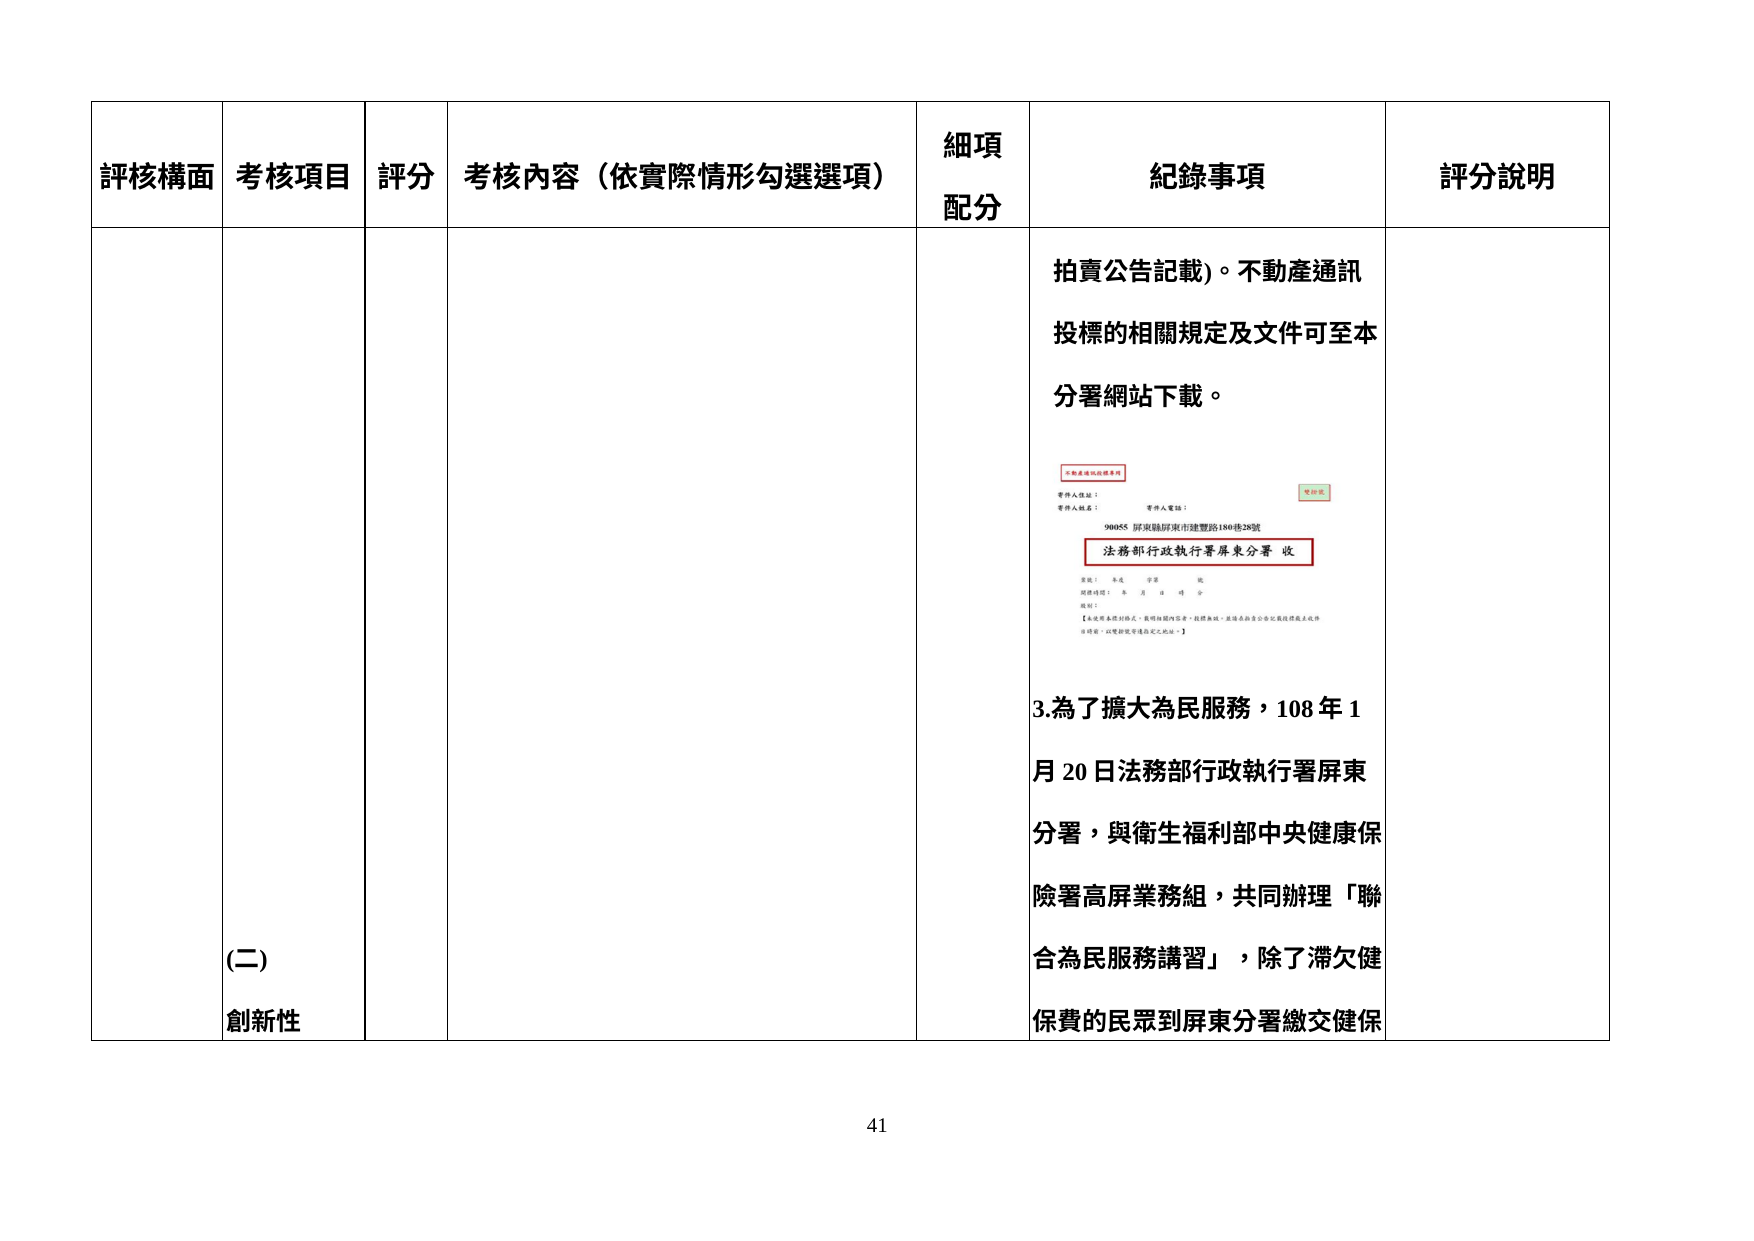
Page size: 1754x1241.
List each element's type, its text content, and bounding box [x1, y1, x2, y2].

table_header 評核構面 [92, 102, 222, 227]
table_cell [917, 228, 1029, 1040]
table_cell [366, 228, 447, 1040]
table_header 評分說明 [1386, 102, 1609, 227]
table_cell (二) 創新性 [223, 228, 364, 1040]
table_header 評分 [366, 102, 447, 227]
table_header 細項 配分 [917, 102, 1029, 227]
table_cell [1386, 228, 1609, 1040]
table_header 考核項目 [223, 102, 364, 227]
table_header 考核內容（依實際情形勾選選項） [448, 102, 916, 227]
table_cell 應建立業務標準作業流程及處理時限，維持服務措施處理一致性；確保資訊提供、問題回應或申辦案件處理的正確性，並適時檢討改進流程與作業方式。 申辦業務標準作業流程訂定情形(30分) 應提供申辦業務標準作業流程訂定比率及持續檢討情形。 2.服務及時性(40分) 重視民眾申辦案件的處理效率，確保於處理時限內完成。 3.服務人員專業度(30分) 注重服務人員專業度，確保問題回應及 申辦案件處理的正確性。 ■服務人員回應問題正確率達90％以上。 □服務人員回應問題正確率達85％以上。 □服務人員回應問題正確率達80％以上。 □服務人員回應問題正確率達75％以上。 □服務人員回應問題正確率達70％以上。 應提高民眾臨櫃洽公或網站使用的便利性，建置合宜的服務環境，並注重服務人員的禮貌態度；提供民眾易讀、易懂、易用的服務資訊及進度查詢管道，提升服務流程透明度。 服務設施合宜程度(20分) ■除提供「核心設施」外，另備有「一般設施」供民眾使用，且有必要的使用說明與管理，確保設施品質。 □提供「核心設施」供民眾使用，且有必要的使用說明與管理，並定期檢查與充實，確保設施品質。 □提供「核心設施」供民眾使用，且有必要的使用說明與管理，確保設施品質。 網站使用便利性(20分) （1）機關網站應方便瀏覽查詢 （2）提供多元及便利的資訊檢索服務 （3）確保網站內容的正確性及有效連結 服務行為的友善性(30分) ■機關電話禮貌測試結果優良。 （測試分數90分以上） □機關電話禮貌測試結果良好。 （測試分數80分以上） 機關電話禮貌測試結果普通。 （測試分數70分以上） 服務資訊透明度(30分) （1）資訊公開(10分) 主動公開服務相關資訊，如服務項目、業務承辦資訊、相關法規、申辦業務標準作業流程、應備表件、書表範例等。公開資訊應以簡明、易讀易懂及易用之形式呈現，供民眾查閱或運用。 （2）資料開放(10分) 從民眾應用面思考，盤點業務資料，並於結構化及去個資識別化後，採開放格式或應用程式介面方式對外開放，供使用者依需求連結下載及利用，並應定期檢視及更新資料。 （3）案件查詢管道(10分) ■提供現場、電話、網路及其他方式（如APP或QR Code等）。 □提供現場、電話及網路查詢。 □提供現場查詢。 瞭解民眾服務需求，檢討既有服務措施，並運用多元策略，提升服務便捷度(100分) 1.建置單一窗口整合服務 2.減除申辦案件需檢附之書表謄本 3.開發線上申辦或跨平台通用服務 4.其他服務作法 關注服務對象屬性、居住地區差異及數位落差情形，運用多元策略，促進服務可近性(100分) 1.客製化服務 2.專人全程服務 3.主動服務 4.其他服務作法 在不同發展條件下，運用自身優勢或克服劣勢，達成特定服務目標之努力或措施(100分) 突破成長(50分) 機關為完成服務遞送，於考量機關任務、服務對象屬性、資源可運用程度後，積極排除各項不利因素達成服務目標所展現之努力與成效。 優質服務(50分) 機關在其核心業務範疇內，於設定服務目標後，運用多元策略，提出符合機關任務且較現有服務措施具有挑戰性，或符合機關特色且更具吸引力、豐富性之其他服務措施。 1.機關運用多元管道蒐集機關成員意見(50分) 2.檢討及改造內部流程，精實作業，減省不必要的審核及行政程序(50分) 機關內部服務精進機制運作情形、創新服務提案情形及採行率(100分) ■機關能否產生源源不絕的創新服務之關鍵所在是組織內部創新機制及運作。 ■機關應詳細說明內部創新提案機制之建立及運作情形，並確保該機制可常態性持續運轉。 洽公環境適切程度（20分） ■民眾對於機關整體洽公環境的滿意度達85％以上。 □民眾對於機關整體洽公環境的滿意度達75％以上。 □民眾對於機關整體洽公環境的滿意度達65％以上。 洽公服務禮儀滿意度（20分） ■民眾對於洽公服務禮儀的滿意度達85％以上。 □民眾對於洽公服務禮儀的滿意度達75％以上。 □民眾對於洽公服務禮儀的滿意度達65％以上。 洽公服務專業性滿意度（20分） ■民眾對於洽公服務專業性的滿意度達85％以上。 □民眾對於洽公服務專業性的滿意度達75％以上。 □民眾對於洽公服務專業性的滿意度達65％以上。 洽公服務措施滿意度（20分） □民眾對於洽公服務措施的滿意度達85％以上。 ■民眾對於洽公服務措施的滿意度達75％以上。 □民眾對於洽公服務措施的滿意度達65％以上。 內部同仁滿意度（20分） ■內部同仁對於機關的滿意度達85％以上。 □內部同仁對於機關的滿意度達75％以上。 □內部同仁對於機關的滿意度達65％以上。 針對民眾意見、抱怨及陳情等，積極回應，有效協助民眾解決問題(100分) 1.民眾意見回應處理機制 2.民眾意見回應處理情形 3.陳情案件處理滿意度調查 4.陳情案件檢討改善情形 開放參與在基礎服務、服務遞送、服務量能及服務評價等構面不同運用方式(50分) 創新性在基礎服務、服務遞送、服務量能及服務評價等構面不同運用方式(50分) [448, 228, 916, 1040]
table_cell 拍賣公告記載)。不動產通訊投標的相關規定及文件可至本分署網站下載。 3.為了擴大為民服務，108年1月20日法務部行政執行署屏東分署，與衛生福利部中央健康保險署高屏業務組，共同辦理「聯合為民服務講習」，除了滯欠健保費的民眾到屏東分署繳交健保 [1030, 228, 1385, 1040]
table_header 紀錄事項 [1030, 102, 1385, 227]
table_cell [92, 228, 222, 1040]
